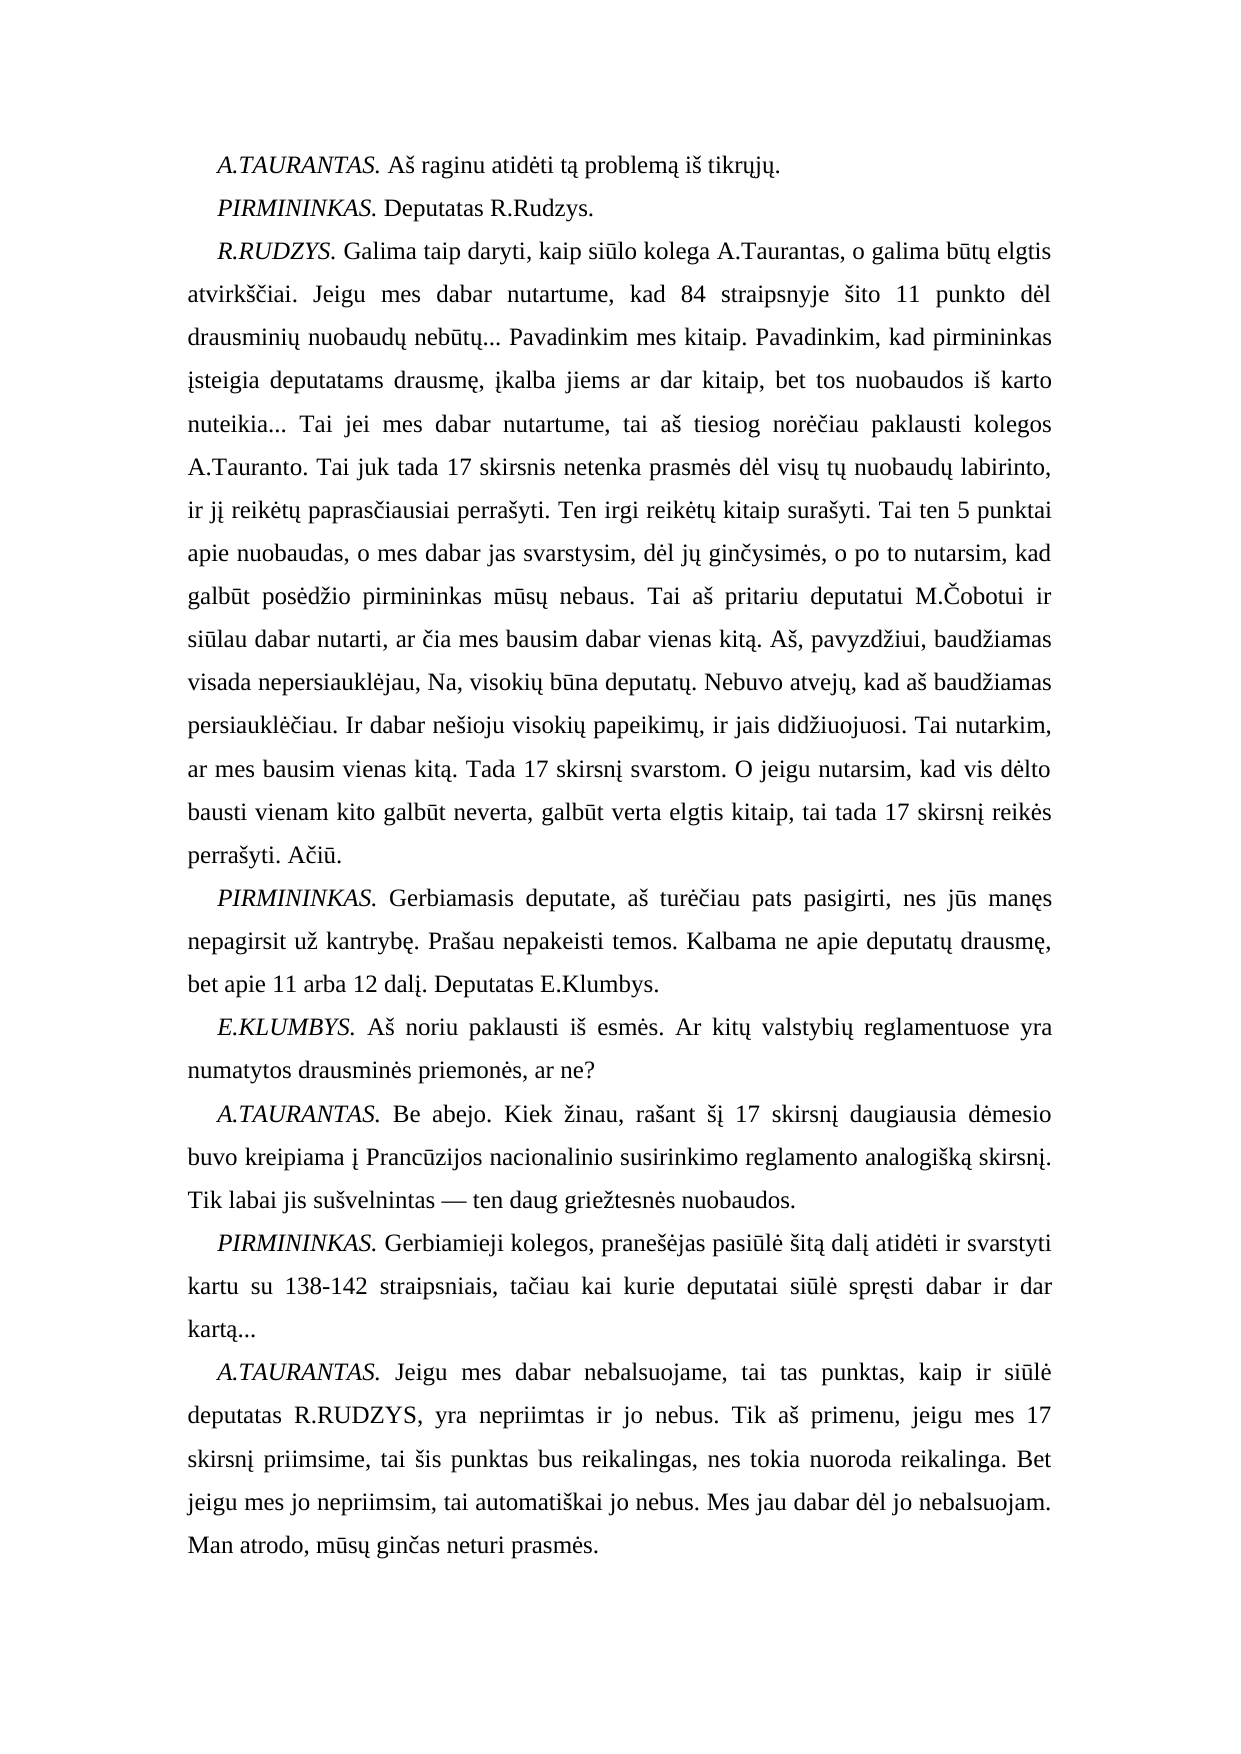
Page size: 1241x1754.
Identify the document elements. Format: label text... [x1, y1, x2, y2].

text PIRMININKAS. Deputatas R.Rudzys. [187, 193, 1053, 222]
text A.TAURANTAS. Aš raginu atidėti tą problemą iš tikrųjų. [187, 150, 1053, 179]
text A.TAURANTAS. Be abejo. Kiek žinau, rašant šį 17 skirsnį daugiausia dėmesio buvo kreipiama į Prancūzijos nacionalinio susirinkimo reglamento analogišką skirsnį. Tik labai jis sušvelnintas — ten daug griežtesnės nuobaudos. [187, 1099, 1053, 1214]
text E.KLUMBYS. Aš noriu paklausti iš esmės. Ar kitų valstybių reglamentuose yra numatytos drausminės priemonės, ar ne? [187, 1012, 1053, 1084]
text R.RUDZYS. Galima taip daryti, kaip siūlo kolega A.Taurantas, o galima būtų elgtis atvirkščiai. Jeigu mes dabar nutartume, kad 84 straipsnyje šito 11 punkto dėl drausminių nuobaudų nebūtų... Pavadinkim mes kitaip. Pavadinkim, kad pirmininkas įsteigia deputatams drausmę, įkalba jiems ar dar kitaip, bet tos nuobaudos iš karto nuteikia... Tai jei mes dabar nutartume, tai aš tiesiog norėčiau paklausti kolegos A.Tauranto. Tai juk tada 17 skirsnis netenka prasmės dėl visų tų nuobaudų labirinto, ir jį reikėtų paprasčiausiai perrašyti. Ten irgi reikėtų kitaip surašyti. Tai ten 5 punktai apie nuobaudas, o mes dabar jas svarstysim, dėl jų ginčysimės, o po to nutarsim, kad galbūt posėdžio pirmininkas mūsų nebaus. Tai aš pritariu deputatui M.Čobotui ir siūlau dabar nutarti, ar čia mes bausim dabar vienas kitą. Aš, pavyzdžiui, baudžiamas visada nepersiauklėjau, Na, visokių būna deputatų. Nebuvo atvejų, kad aš baudžiamas persiauklėčiau. Ir dabar nešioju visokių papeikimų, ir jais didžiuojuosi. Tai nutarkim, ar mes bausim vienas kitą. Tada 17 skirsnį svarstom. O jeigu nutarsim, kad vis dėlto bausti vienam kito galbūt neverta, galbūt verta elgtis kitaip, tai tada 17 skirsnį reikės perrašyti. Ačiū. [187, 236, 1053, 869]
text A.TAURANTAS. Jeigu mes dabar nebalsuojame, tai tas punktas, kaip ir siūlė deputatas R.RUDZYS, yra nepriimtas ir jo nebus. Tik aš primenu, jeigu mes 17 skirsnį priimsime, tai šis punktas bus reikalingas, nes tokia nuoroda reikalinga. Bet jeigu mes jo nepriimsim, tai automatiškai jo nebus. Mes jau dabar dėl jo nebalsuojam. Man atrodo, mūsų ginčas neturi prasmės. [187, 1357, 1053, 1559]
text PIRMININKAS. Gerbiamieji kolegos, pranešėjas pasiūlė šitą dalį atidėti ir svarstyti kartu su 138-142 straipsniais, tačiau kai kurie deputatai siūlė spręsti dabar ir dar kartą... [187, 1228, 1053, 1343]
text PIRMININKAS. Gerbiamasis deputate, aš turėčiau pats pasigirti, nes jūs manęs nepagirsit už kantrybę. Prašau nepakeisti temos. Kalbama ne apie deputatų drausmę, bet apie 11 arba 12 dalį. Deputatas E.Klumbys. [187, 883, 1053, 998]
